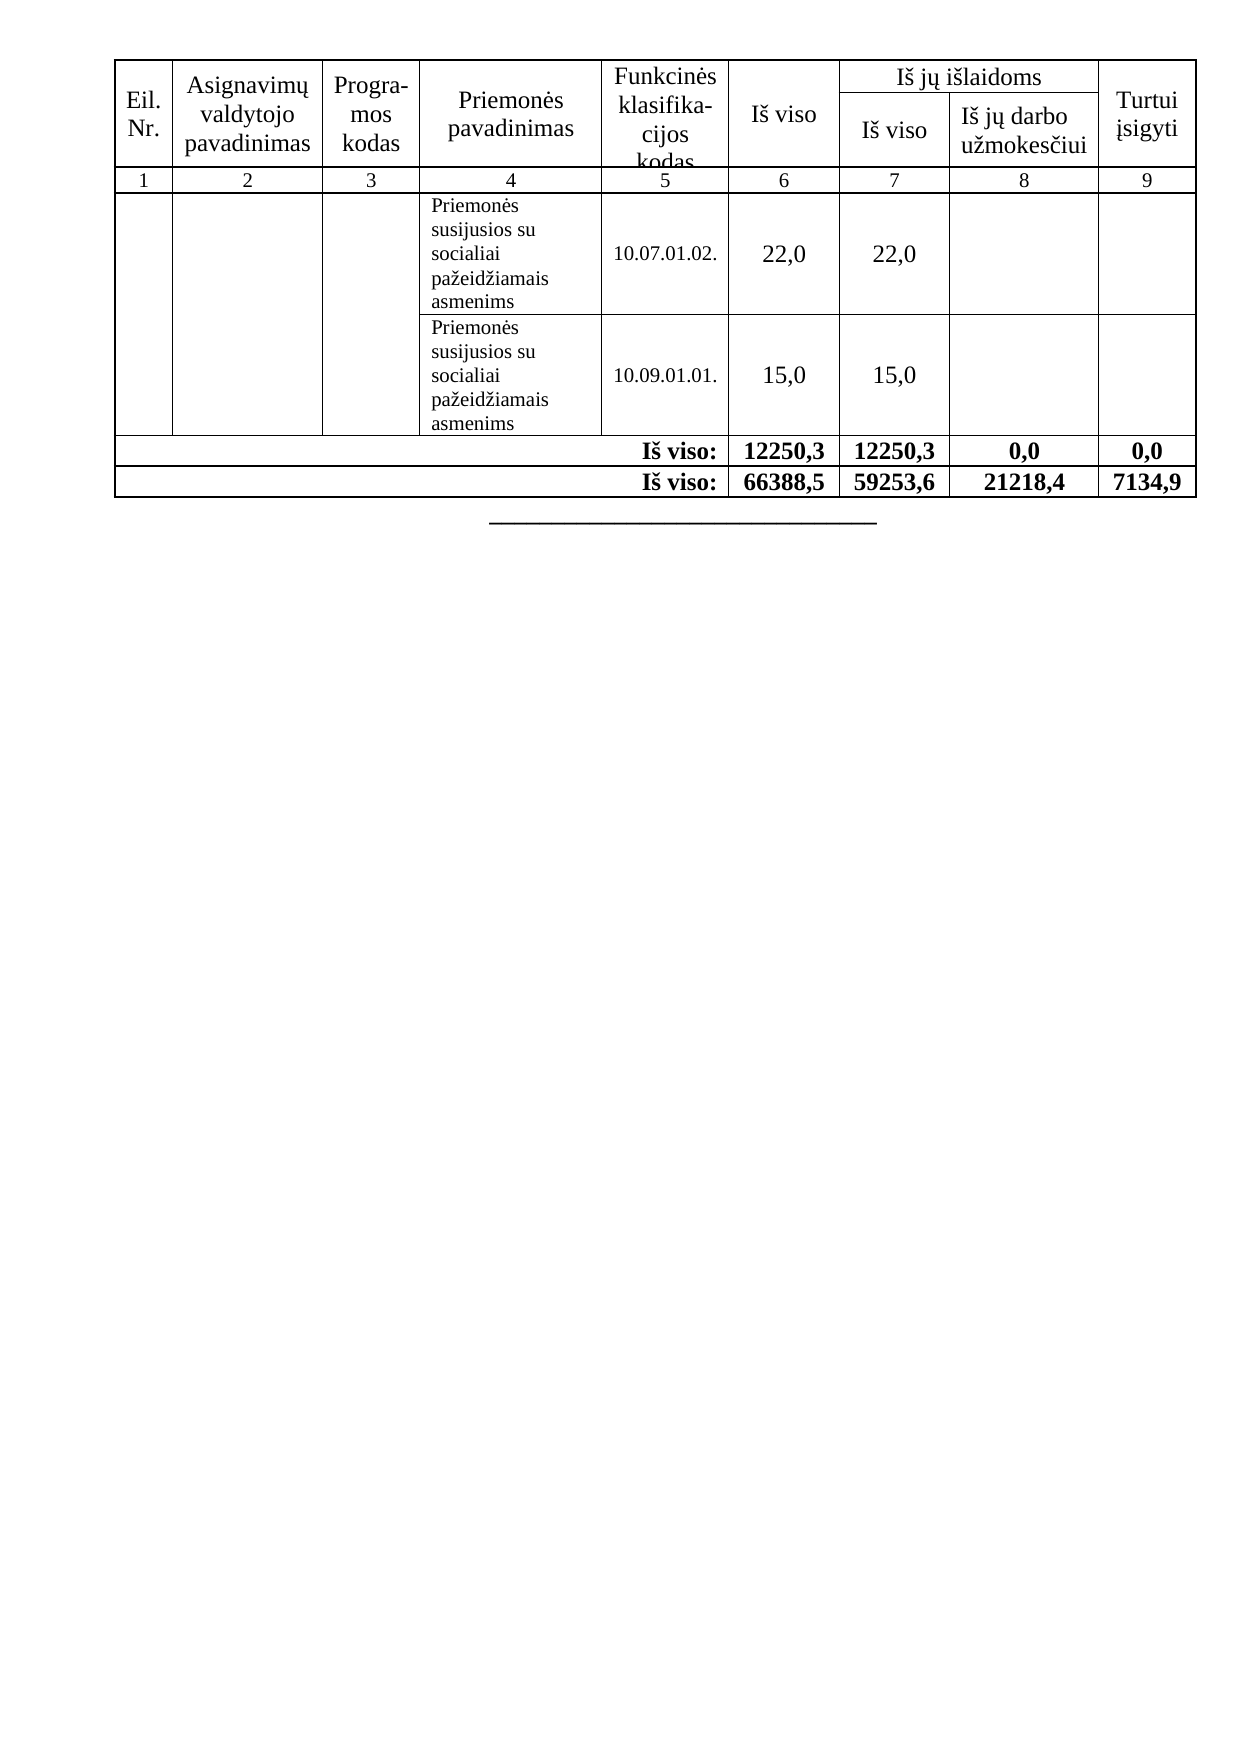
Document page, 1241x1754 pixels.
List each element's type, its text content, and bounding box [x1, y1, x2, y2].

table_header Progra-mos kodas [323, 61, 419, 166]
table_cell 0,0 [950, 436, 1098, 465]
table_cell 9 [1099, 168, 1195, 192]
table_cell [323, 194, 419, 435]
table_cell Priemonės susijusios su socialiai pažeidžiamais asmenims [420, 194, 601, 313]
table_cell Iš viso [840, 93, 949, 166]
table_cell [173, 194, 322, 435]
table_cell 15,0 [840, 315, 949, 435]
table_cell 8 [950, 168, 1098, 192]
table_cell 1 [116, 168, 172, 192]
table_cell [1099, 194, 1195, 313]
table_header Priemonės pavadinimas [420, 61, 601, 166]
table_cell 0,0 [1099, 436, 1195, 465]
table_cell 22,0 [729, 194, 839, 313]
table_cell [950, 194, 1098, 313]
table_cell 6 [729, 168, 839, 192]
table_cell 3 [323, 168, 419, 192]
table_cell [116, 194, 172, 435]
table_header Turtui įsigyti [1099, 61, 1195, 166]
table_cell 4 [420, 168, 601, 192]
table_header Asignavimų valdytojo pavadinimas [173, 61, 322, 166]
table_cell Iš viso: [116, 436, 728, 465]
table_cell [950, 315, 1098, 435]
table_header Funkcinės klasifika-cijos kodas [602, 61, 728, 166]
table_header Iš jų išlaidoms [840, 61, 1098, 92]
table_cell 12250,3 [840, 436, 949, 465]
table_cell 15,0 [729, 315, 839, 435]
table_cell 12250,3 [729, 436, 839, 465]
table_cell Priemonės susijusios su socialiai pažeidžiamais asmenims [420, 315, 601, 435]
table_cell 5 [602, 168, 728, 192]
table_cell 10.07.01.02. [602, 194, 728, 313]
table_cell 59253,6 [840, 467, 949, 496]
table_header Iš viso [729, 61, 839, 166]
text _______________________________ [177, 498, 1181, 526]
table_cell [1099, 315, 1195, 435]
table_cell 21218,4 [950, 467, 1098, 496]
table_cell 66388,5 [729, 467, 839, 496]
table_cell 2 [173, 168, 322, 192]
table_cell 7 [840, 168, 949, 192]
table_cell 7134,9 [1099, 467, 1195, 496]
table_cell 22,0 [840, 194, 949, 313]
table_cell Iš jų darbo užmokesčiui [950, 93, 1098, 166]
table_cell 10.09.01.01. [602, 315, 728, 435]
table_cell Iš viso: [116, 467, 728, 496]
table_header Eil. Nr. [116, 61, 172, 166]
